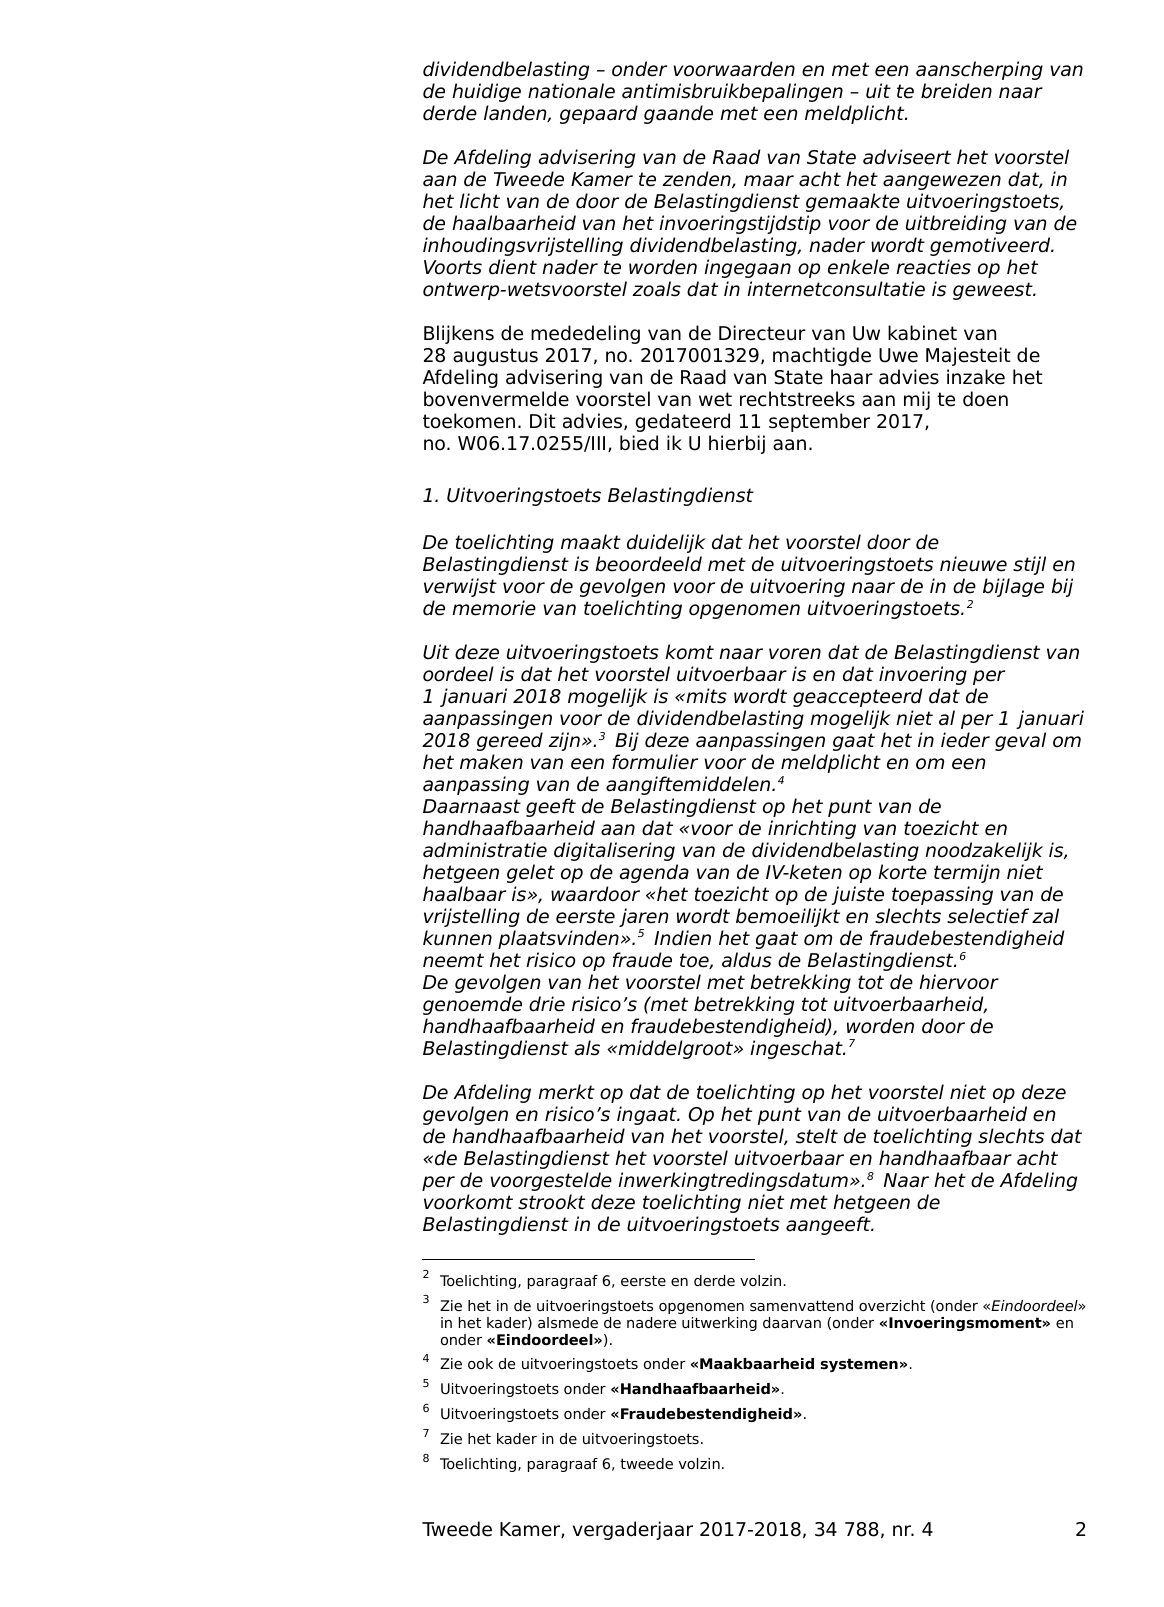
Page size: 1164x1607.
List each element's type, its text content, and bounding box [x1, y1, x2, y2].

text De toelichting maakt duidelijk dat het voorstel door de Belastingdienst is beoordeeld met de uitvoeringstoets nieuwe stijl en verwijst voor de gevolgen voor de uitvoering naar de in de bijlage bij de memorie van toelichting opgenomen uitvoeringstoets. [422, 532, 1087, 620]
text Daarnaast geeft de Belastingdienst op het punt van de handhaafbaarheid aan dat «voor de inrichting van toezicht en administratie digitalisering van de dividendbelasting noodzakelijk is, hetgeen gelet op de agenda van de IV-keten op korte termijn niet haalbaar is», waardoor «het toezicht op de juiste toepassing van de vrijstelling de eerste jaren wordt bemoeilijkt en slechts selectief zal kunnen plaatsvinden». Indien het gaat om de fraudebestendigheid neemt het risico op fraude toe, aldus de Belastingdienst. [422, 796, 1087, 972]
text Toelichting, paragraaf 6, eerste en derde volzin. [422, 1268, 1087, 1291]
text Uitvoeringstoets onder «Handhaafbaarheid». [422, 1377, 1087, 1399]
text Blijkens de mededeling van de Directeur van Uw kabinet van 28 augustus 2017, no. 2017001329, machtigde Uwe Majesteit de Afdeling advisering van de Raad van State haar advies inzake het bovenvermelde voorstel van wet rechtstreeks aan mij te doen toekomen. Dit advies, gedateerd 11 september 2017, no. W06.17.0255/III, bied ik U hierbij aan. [422, 323, 1087, 455]
text Toelichting, paragraaf 6, tweede volzin. [422, 1452, 1087, 1474]
text De Afdeling merkt op dat de toelichting op het voorstel niet op deze gevolgen en risico’s ingaat. Op het punt van de uitvoerbaarheid en de handhaafbaarheid van het voorstel, stelt de toelichting slechts dat «de Belastingdienst het voorstel uitvoerbaar en handhaafbaar acht per de voorgestelde inwerkingtredingsdatum». Naar het de Afdeling voorkomt strookt deze toelichting niet met hetgeen de Belastingdienst in de uitvoeringstoets aangeeft. [422, 1082, 1087, 1236]
text De gevolgen van het voorstel met betrekking tot de hiervoor genoemde drie risico’s (met betrekking tot uitvoerbaarheid, handhaafbaarheid en fraudebestendigheid), worden door de Belastingdienst als «middelgroot» ingeschat. [422, 972, 1087, 1060]
text Zie het kader in de uitvoeringstoets. [422, 1427, 1087, 1449]
subtitle 1. Uitvoeringstoets Belastingdienst [422, 485, 1087, 507]
text Uit deze uitvoeringstoets komt naar voren dat de Belastingdienst van oordeel is dat het voorstel uitvoerbaar is en dat invoering per 1 januari 2018 mogelijk is «mits wordt geaccepteerd dat de aanpassingen voor de dividendbelasting mogelijk niet al per 1 januari 2018 gereed zijn». Bij deze aanpassingen gaat het in ieder geval om het maken van een formulier voor de meldplicht en om een aanpassing van de aangiftemiddelen. [422, 642, 1087, 796]
text Uitvoeringstoets onder «Fraudebestendigheid». [422, 1402, 1087, 1424]
text dividendbelasting – onder voorwaarden en met een aanscherping van de huidige nationale antimisbruikbepalingen – uit te breiden naar derde landen, gepaard gaande met een meldplicht. [422, 59, 1087, 125]
text Zie het in de uitvoeringstoets opgenomen samenvattend overzicht (onder «Eindoordeel» in het kader) alsmede de nadere uitwerking daarvan (onder «Invoeringsmoment» en onder «Eindoordeel»). [422, 1293, 1087, 1349]
text Zie ook de uitvoeringstoets onder «Maakbaarheid systemen». [422, 1352, 1087, 1374]
text De Afdeling advisering van de Raad van State adviseert het voorstel aan de Tweede Kamer te zenden, maar acht het aangewezen dat, in het licht van de door de Belastingdienst gemaakte uitvoeringstoets, de haalbaarheid van het invoeringstijdstip voor de uitbreiding van de inhoudingsvrijstelling dividendbelasting, nader wordt gemotiveerd. Voorts dient nader te worden ingegaan op enkele reacties op het ontwerp-wetsvoorstel zoals dat in internetconsultatie is geweest. [422, 147, 1087, 301]
